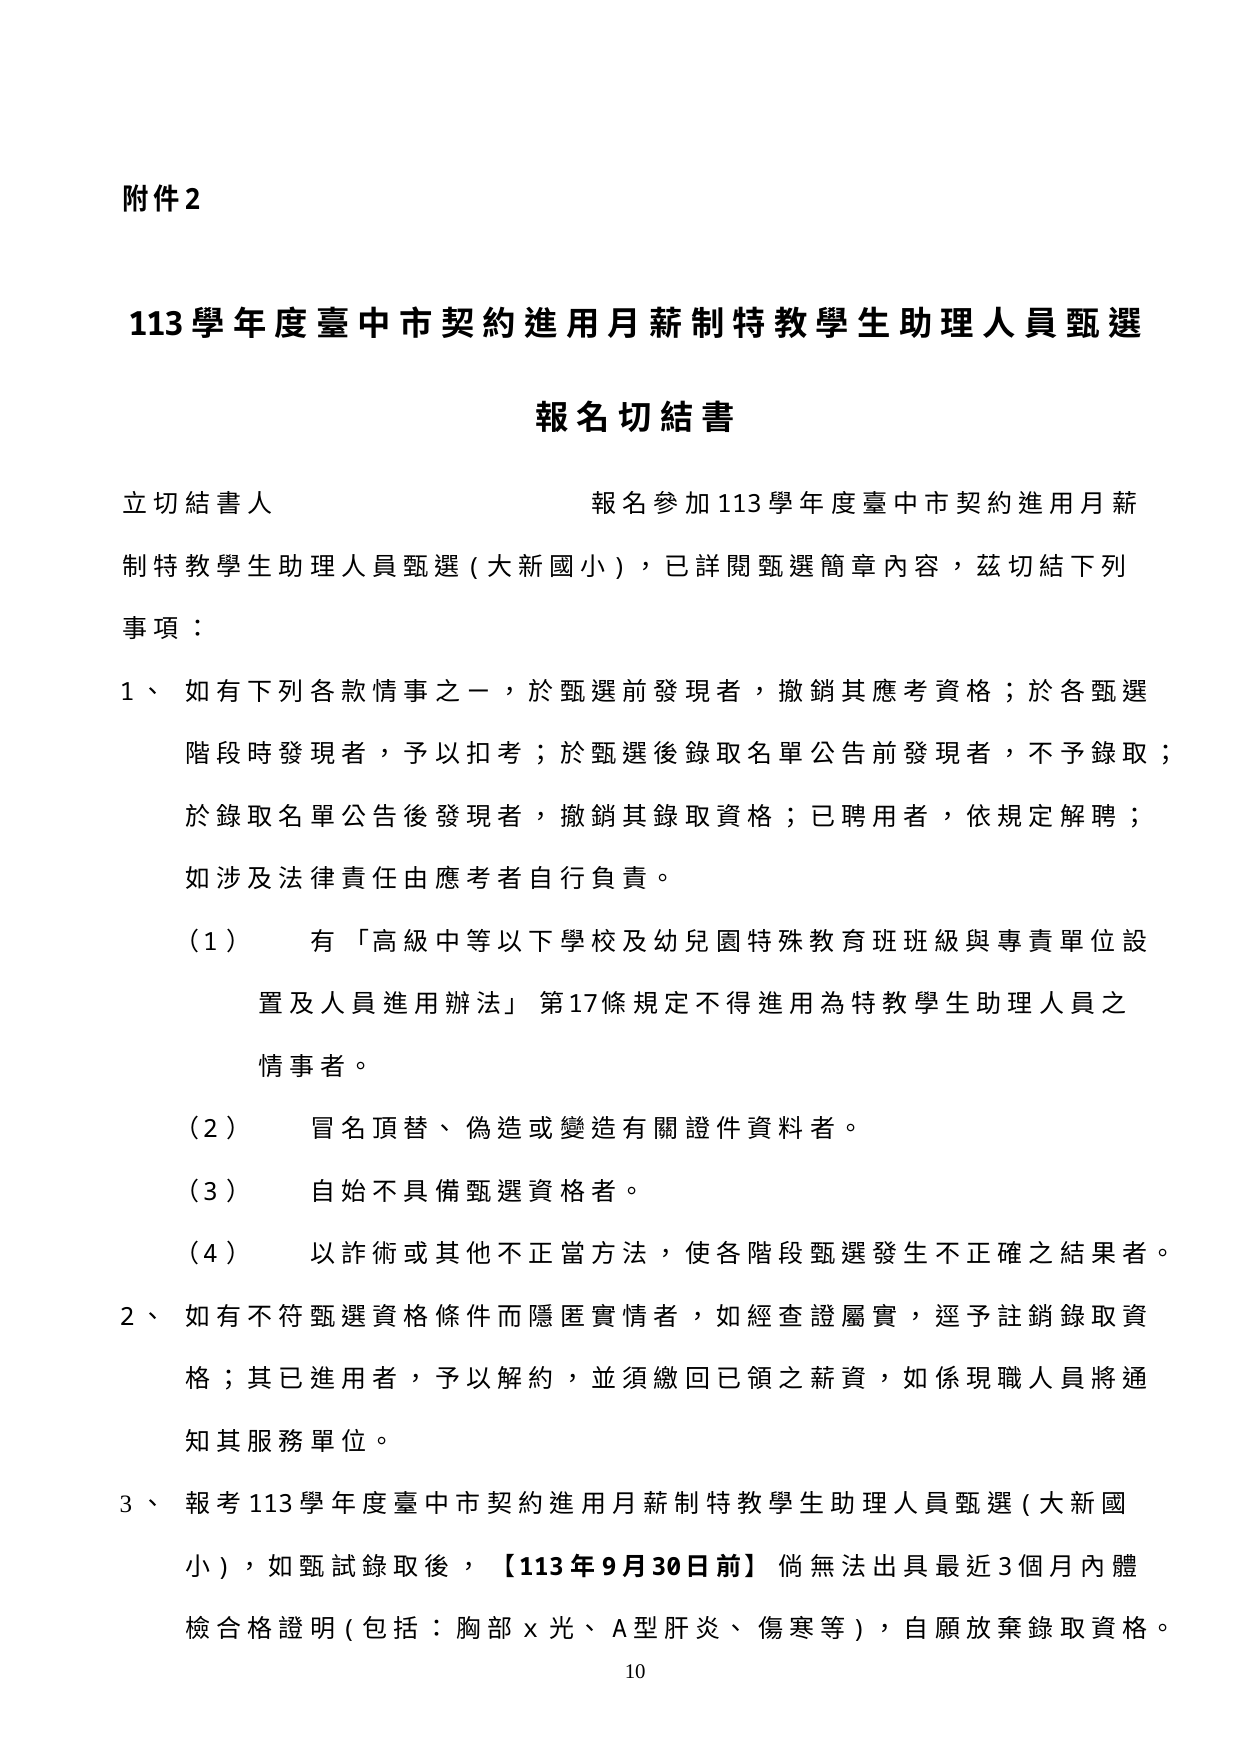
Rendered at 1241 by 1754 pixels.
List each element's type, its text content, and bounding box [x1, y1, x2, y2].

list 冒名頂替、偽造或變造有關證件資料者。 [164, 1085, 1151, 1148]
text 113學年度臺中市契約進用月薪制特教學生助理人員甄選報名切結書 [119, 280, 1151, 436]
list 如有不符甄選資格條件而隱匿實情者，如經查證屬實，逕予註銷錄取資格；其已進用者，予以解約，並須繳回已領之薪資，如係現職人員將通知其服務單位。 [119, 1273, 1151, 1460]
list 以詐術或其他不正當方法，使各階段甄選發生不正確之結果者。 [164, 1210, 1151, 1273]
text 立切結書人 報名參加113學年度臺中市契約進用月薪制特教學生助理人員甄選(大新國小)，已詳閱甄選簡章內容，茲切結下列事項： [119, 460, 1151, 648]
list 報考113學年度臺中市契約進用月薪制特教學生助理人員甄選(大新國小)，如甄試錄取後，【113年9月30日前】倘無法出具最近3個月內體檢合格證明(包括：胸部ｘ光、A型肝炎、傷寒等)，自願放棄錄取資格。 [119, 1460, 1151, 1648]
list 如有下列各款情事之ㄧ，於甄選前發現者，撤銷其應考資格；於各甄選階段時發現者，予以扣考；於甄選後錄取名單公告前發現者，不予錄取；於錄取名單公告後發現者，撤銷其錄取資格；已聘用者，依規定解聘；如涉及法律責任由應考者自行負責。 [119, 648, 1151, 898]
list 自始不具備甄選資格者。 [164, 1148, 1151, 1210]
text 附件2 [119, 155, 1151, 217]
list 有「高級中等以下學校及幼兒園特殊教育班班級與專責單位設置及人員進用辦法」第17條規定不得進用為特教學生助理人員之情事者。 [164, 898, 1151, 1085]
